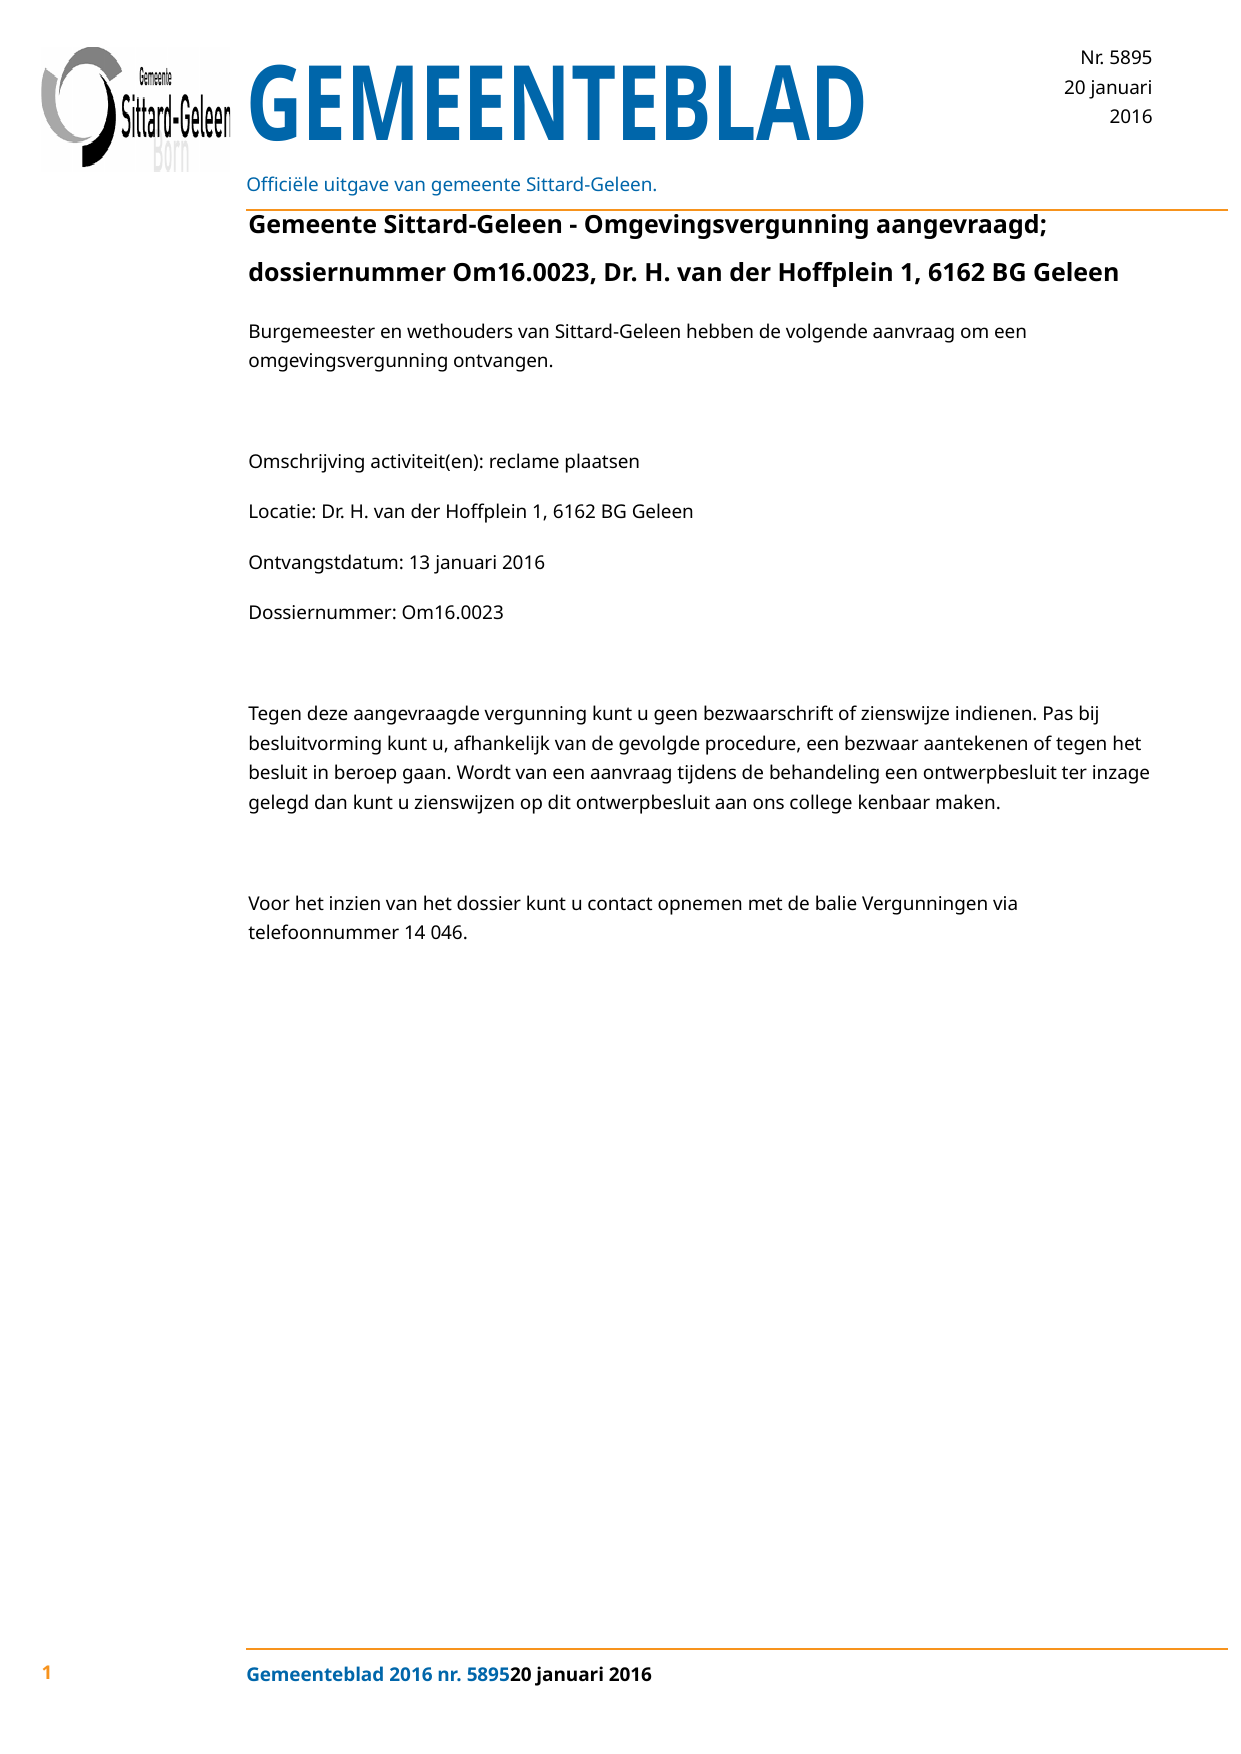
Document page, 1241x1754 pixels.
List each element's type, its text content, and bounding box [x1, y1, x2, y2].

text Gemeente Sittard-Geleen - Omgevingsvergunning aangevraagd; dossiernummer Om16.0023, Dr. H. van der Hoffplein 1, 6162 BG Geleen [248, 211, 1152, 288]
text Dossiernummer: Om16.0023 [248, 599, 1152, 625]
text Voor het inzien van het dossier kunt u contact opnemen met de balie Vergunningen via telefoonnummer 14 046. [248, 890, 1152, 945]
text Burgemeester en wethouders van Sittard-Geleen hebben de volgende aanvraag om een omgevingsvergunning ontvangen. [248, 318, 1152, 373]
picture [41, 47, 231, 172]
text Locatie: Dr. H. van der Hoffplein 1, 6162 BG Geleen [248, 499, 1152, 524]
text Ontvangstdatum: 13 januari 2016 [248, 549, 1152, 575]
text Omschrijving activiteit(en): reclame plaatsen [248, 448, 1152, 474]
text Tegen deze aangevraagde vergunning kunt u geen bezwaarschrift of zienswijze indienen. Pas bij besluitvorming kunt u, afhankelijk van de gevolgde procedure, een bezwaar aantekenen of tegen het besluit in beroep gaan. Wordt van een aanvraag tijdens de behandeling een ontwerpbesluit ter inzage gelegd dan kunt u zienswijzen op dit ontwerpbesluit aan ons college kenbaar maken. [248, 700, 1152, 815]
